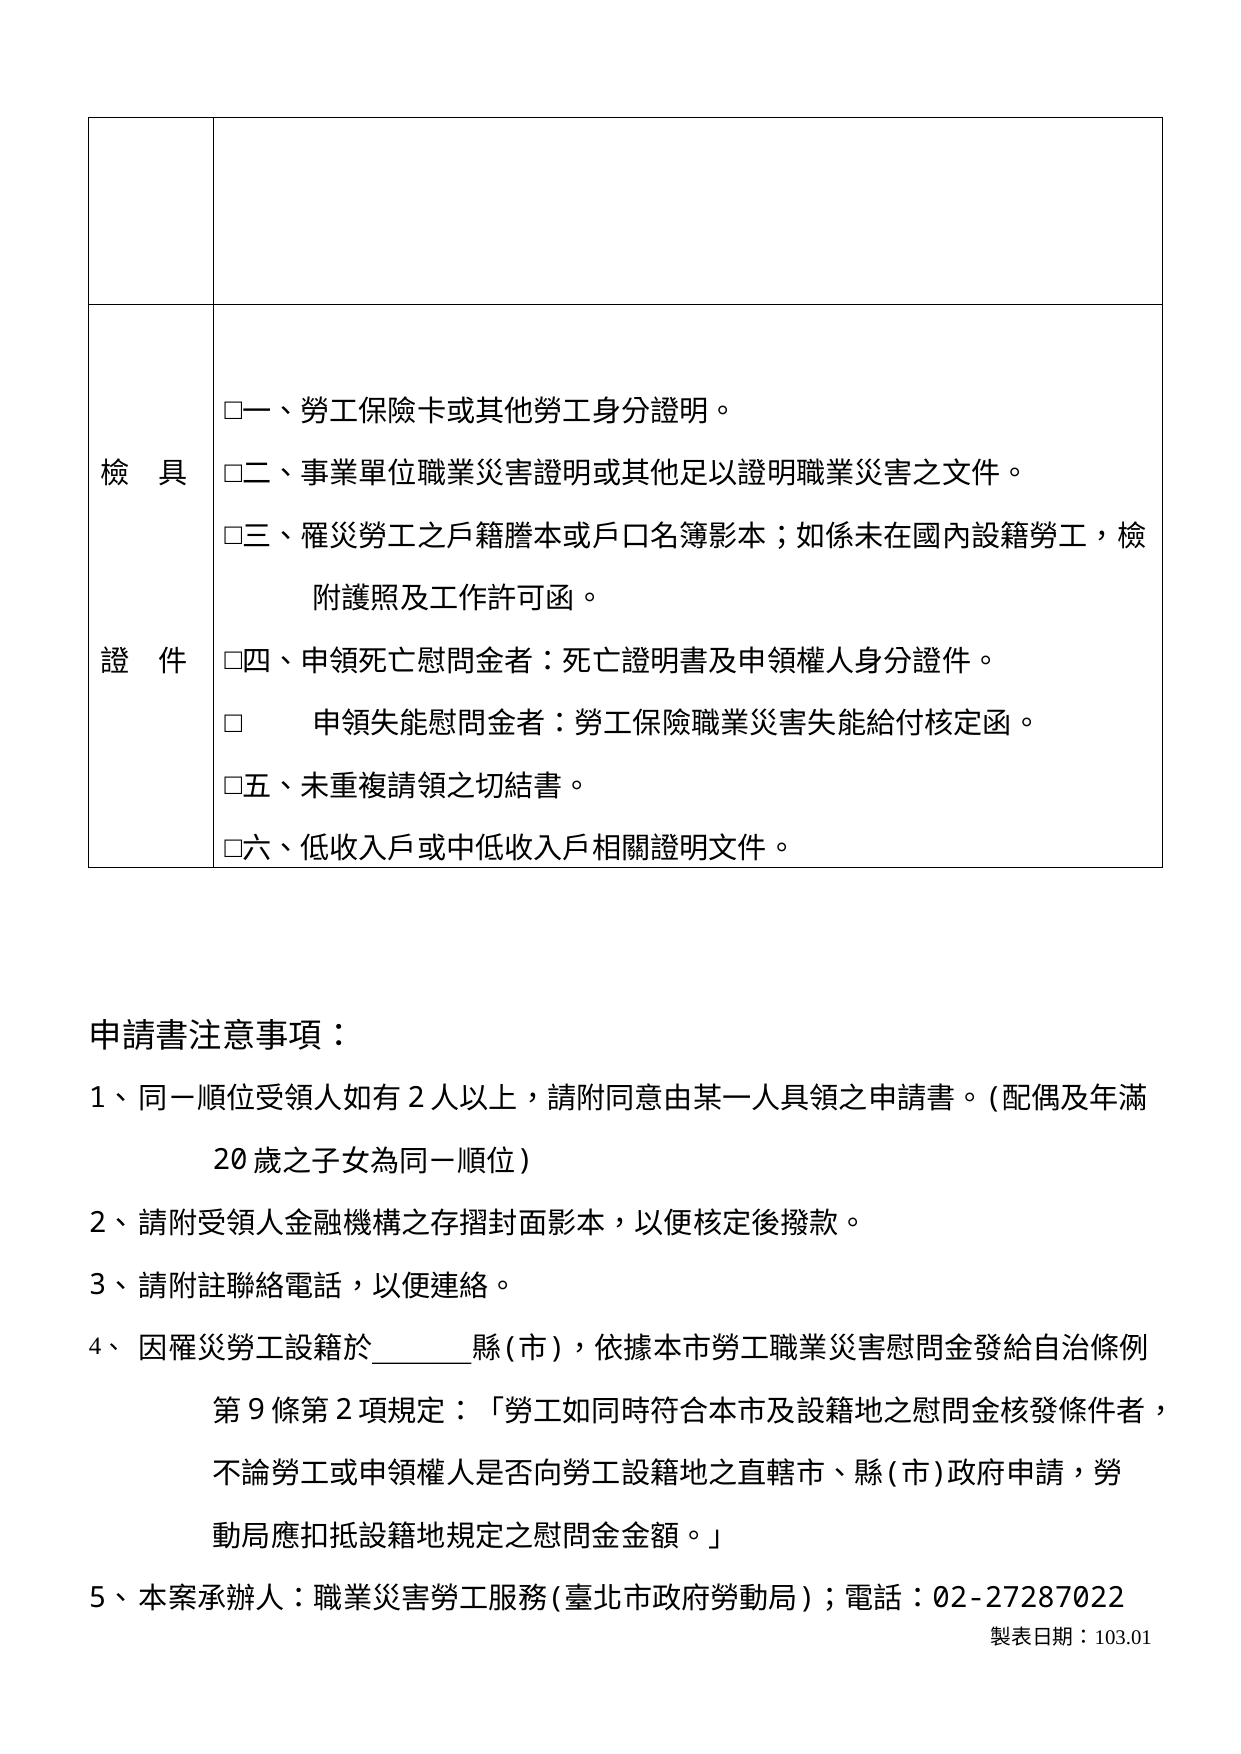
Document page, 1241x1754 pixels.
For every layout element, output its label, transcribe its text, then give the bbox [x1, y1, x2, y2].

table_cell □一、勞工保險卡或其他勞工身分證明。 □二、事業單位職業災害證明或其他足以證明職業災害之文件。 □三、罹災勞工之戶籍謄本或戶口名簿影本；如係未在國內設籍勞工，檢附護照及工作許可函。 □四、申領死亡慰問金者：死亡證明書及申領權人身分證件。 □ 申領失能慰問金者：勞工保險職業災害失能給付核定函。 □五、未重複請領之切結書。 □六、低收入戶或中低收入戶相關證明文件。 [214, 305, 1162, 867]
table_cell [89, 118, 213, 304]
list 本案承辦人：職業災害勞工服務(臺北市政府勞動局)；電話：02-27287022 [89, 1554, 1152, 1617]
text 申請書注意事項： [89, 992, 1152, 1054]
list 請附受領人金融機構之存摺封面影本，以便核定後撥款。 [89, 1179, 1152, 1242]
table_cell 檢 具 證 件 [89, 305, 213, 867]
list 請附註聯絡電話，以便連絡。 [89, 1242, 1152, 1304]
list 因罹災勞工設籍於＿＿＿縣(市)，依據本市勞工職業災害慰問金發給自治條例第9條第2項規定：「勞工如同時符合本市及設籍地之慰問金核發條件者，不論勞工或申領權人是否向勞工設籍地之直轄市、縣(市)政府申請，勞動局應扣抵設籍地規定之慰問金金額。」 [89, 1304, 1152, 1554]
list 同ㄧ順位受領人如有2人以上，請附同意由某一人具領之申請書。(配偶及年滿20歲之子女為同ㄧ順位) [89, 1054, 1152, 1179]
table_cell [214, 118, 1162, 304]
